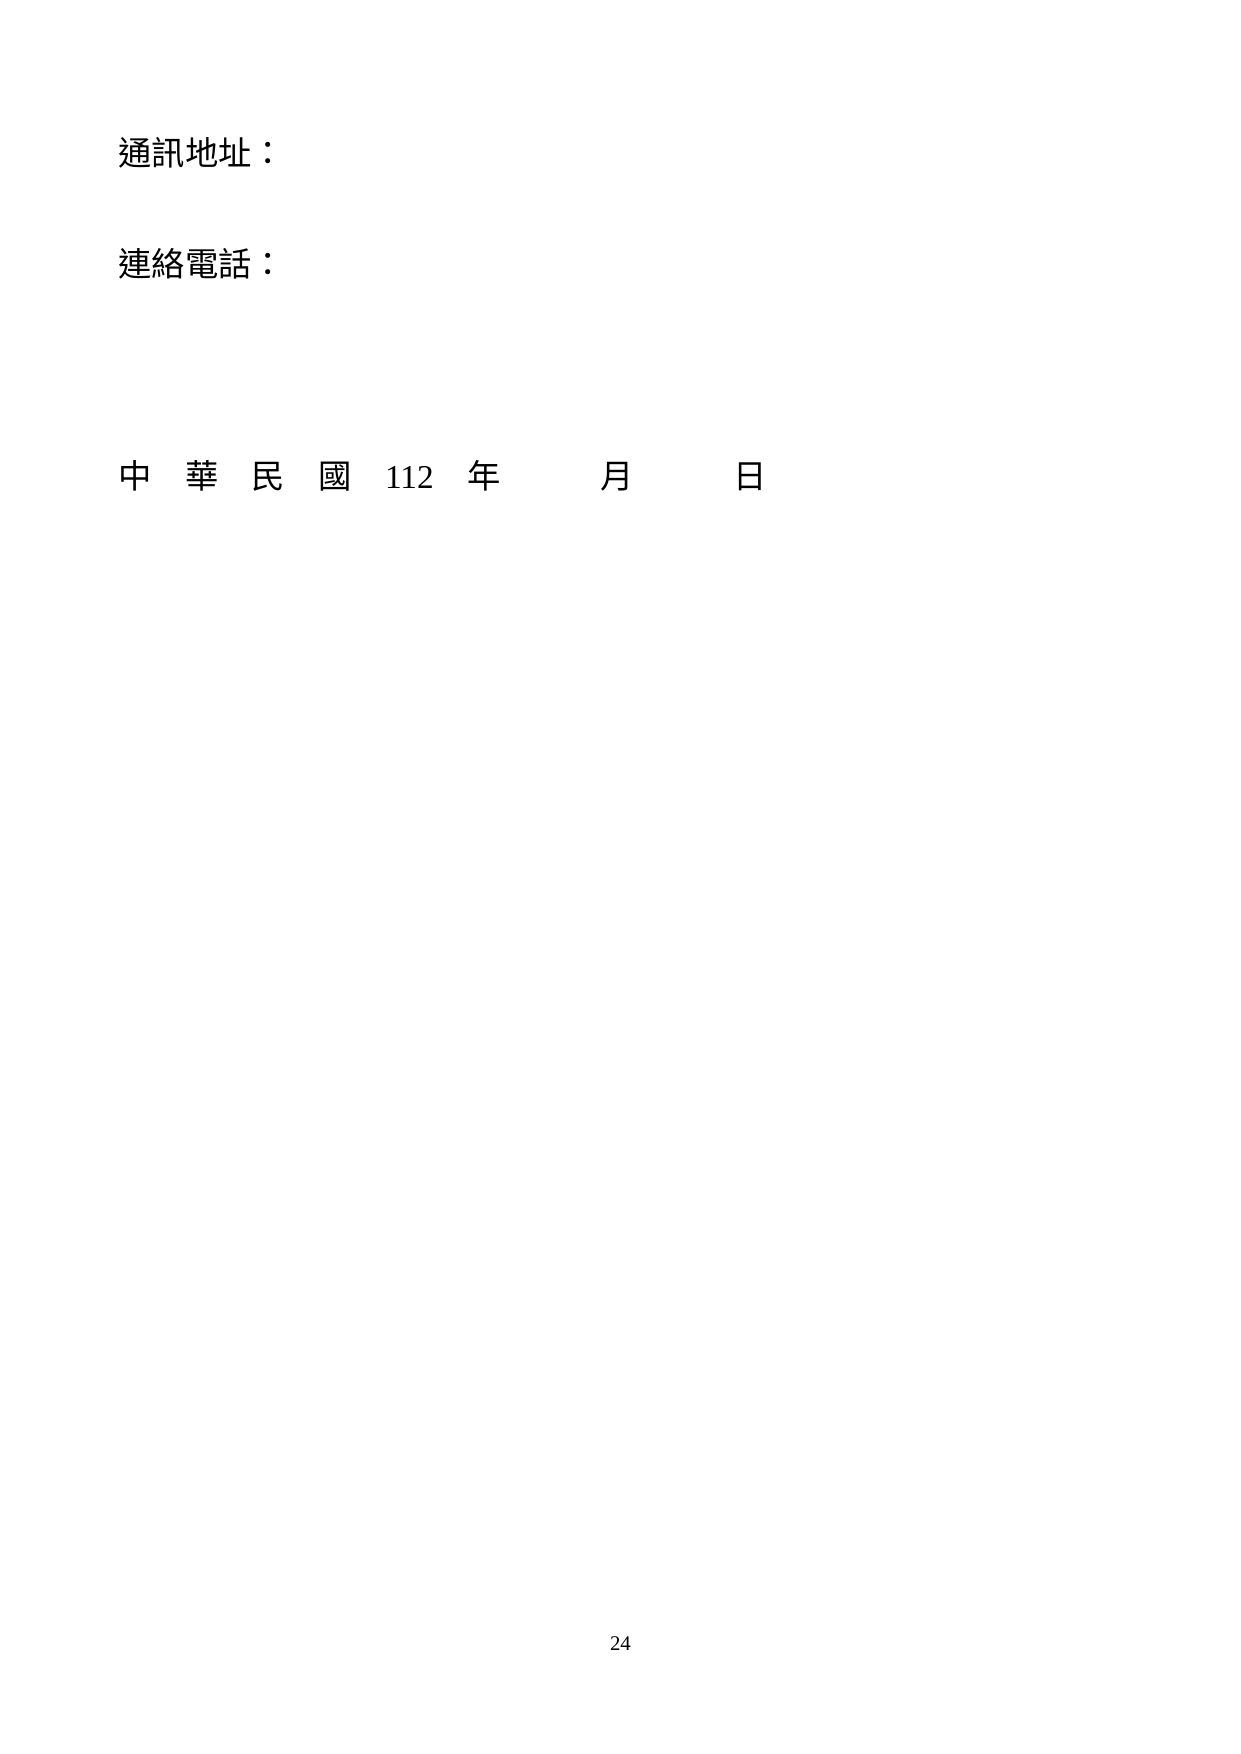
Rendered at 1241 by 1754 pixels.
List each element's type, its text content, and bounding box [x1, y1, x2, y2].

text 連絡電話： [118, 220, 1122, 283]
text 中 華 民 國 112 年 月 日 [118, 432, 1122, 494]
text 通訊地址： [118, 110, 1122, 172]
